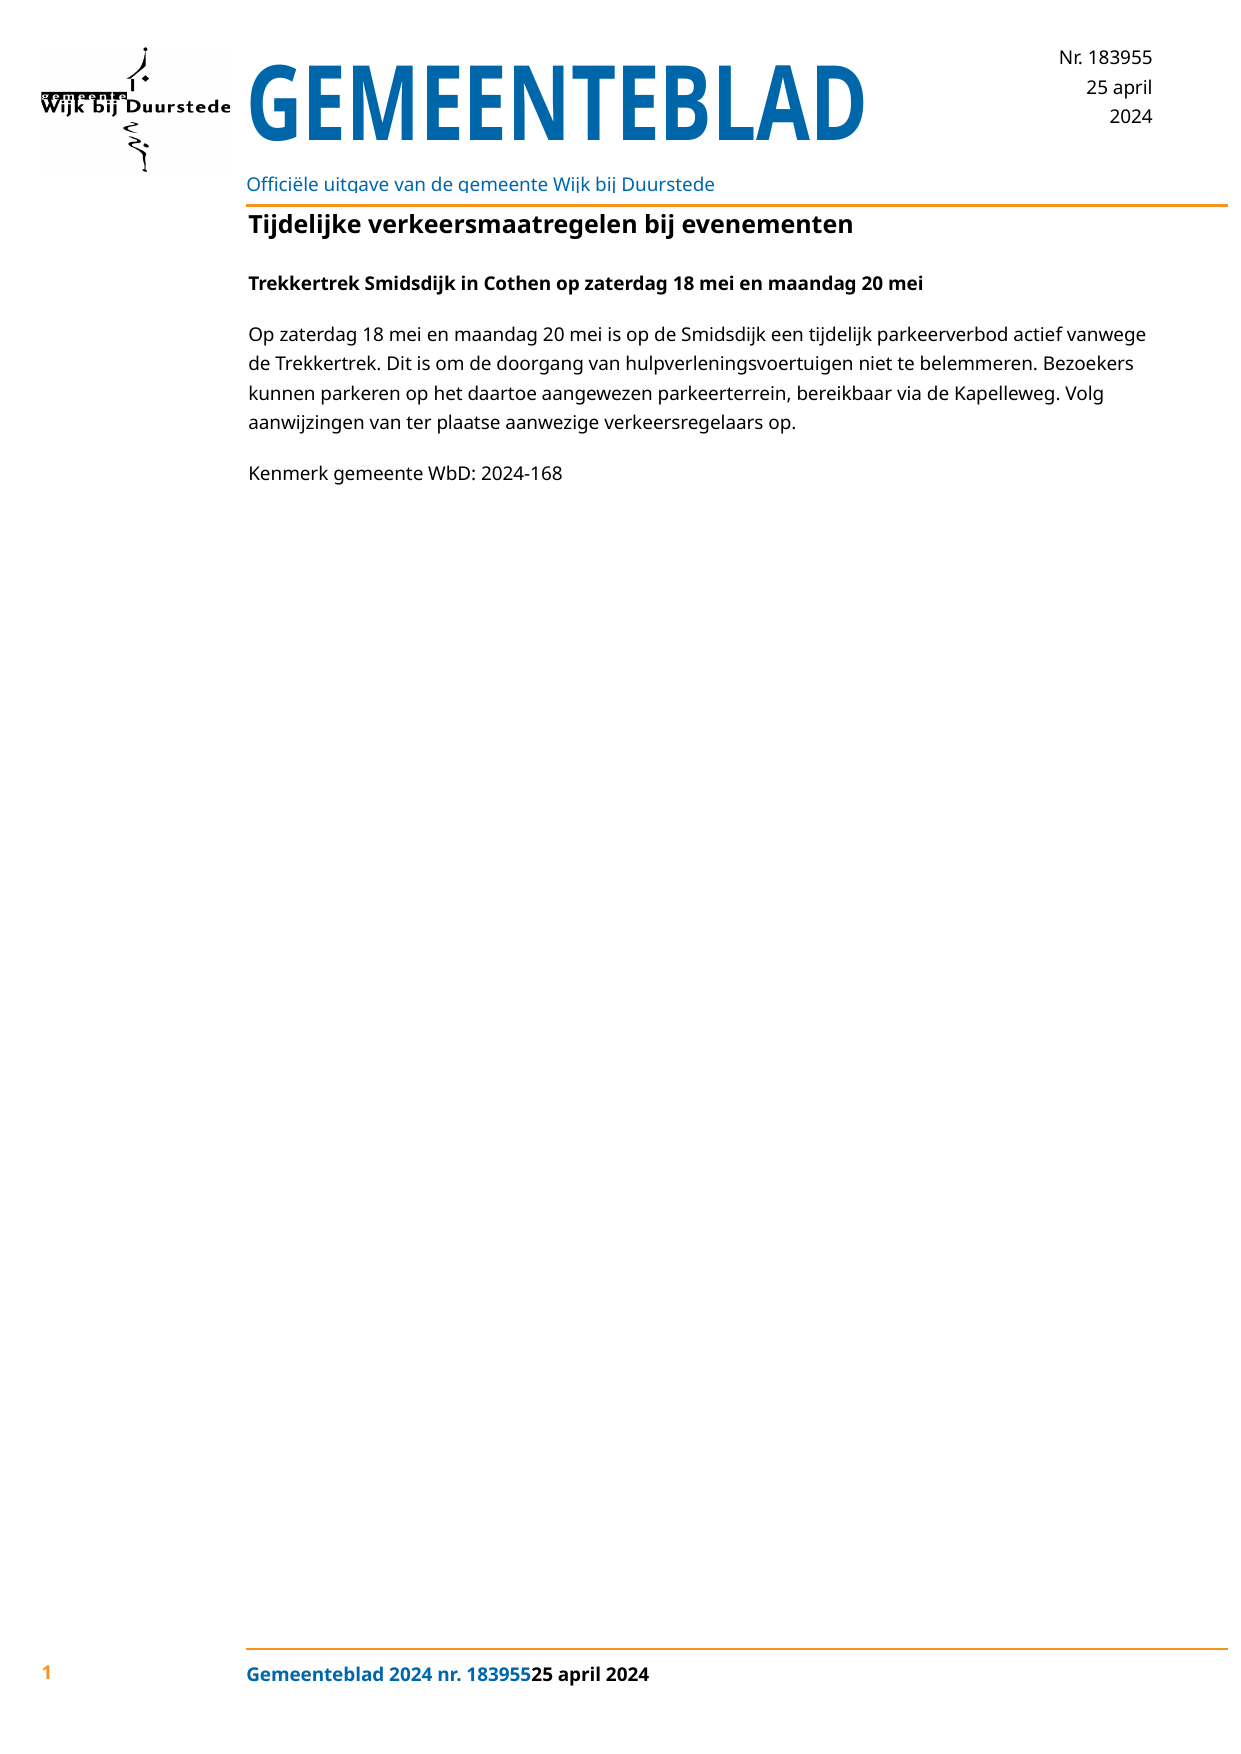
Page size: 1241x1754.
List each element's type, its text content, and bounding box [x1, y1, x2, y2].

picture [41, 47, 231, 172]
text Tijdelijke verkeersmaatregelen bij evenementen [248, 207, 1152, 241]
text Op zaterdag 18 mei en maandag 20 mei is op de Smidsdijk een tijdelijk parkeerverbod actief vanwege de Trekkertrek. Dit is om de doorgang van hulpverleningsvoertuigen niet te belemmeren. Bezoekers kunnen parkeren op het daartoe aangewezen parkeerterrein, bereikbaar via de Kapelleweg. Volg aanwijzingen van ter plaatse aanwezige verkeersregelaars op. [248, 321, 1152, 435]
text Trekkertrek Smidsdijk in Cothen op zaterdag 18 mei en maandag 20 mei [248, 270, 1152, 296]
text Kenmerk gemeente WbD: 2024-168 [248, 460, 1152, 486]
